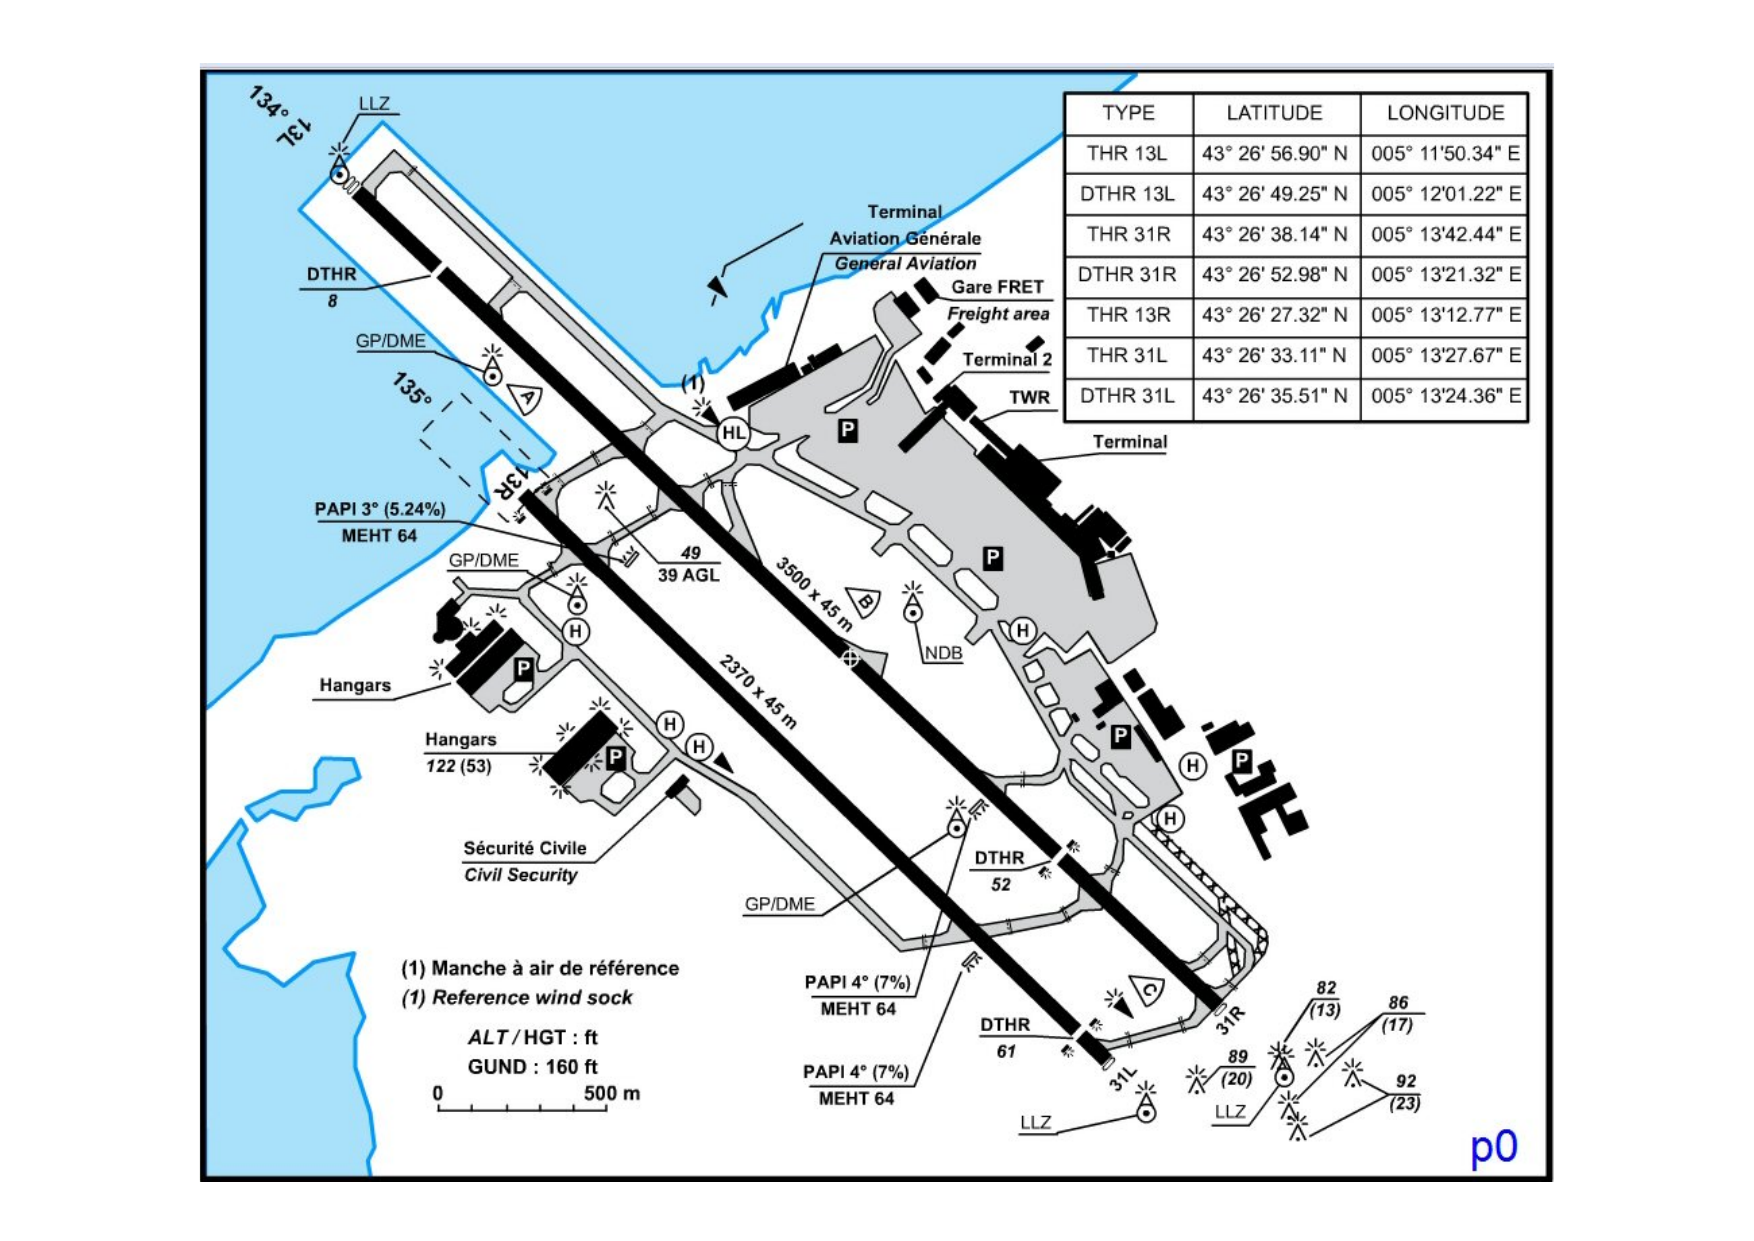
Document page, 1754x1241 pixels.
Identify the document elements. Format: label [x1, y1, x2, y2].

picture [199, 63, 1555, 1182]
